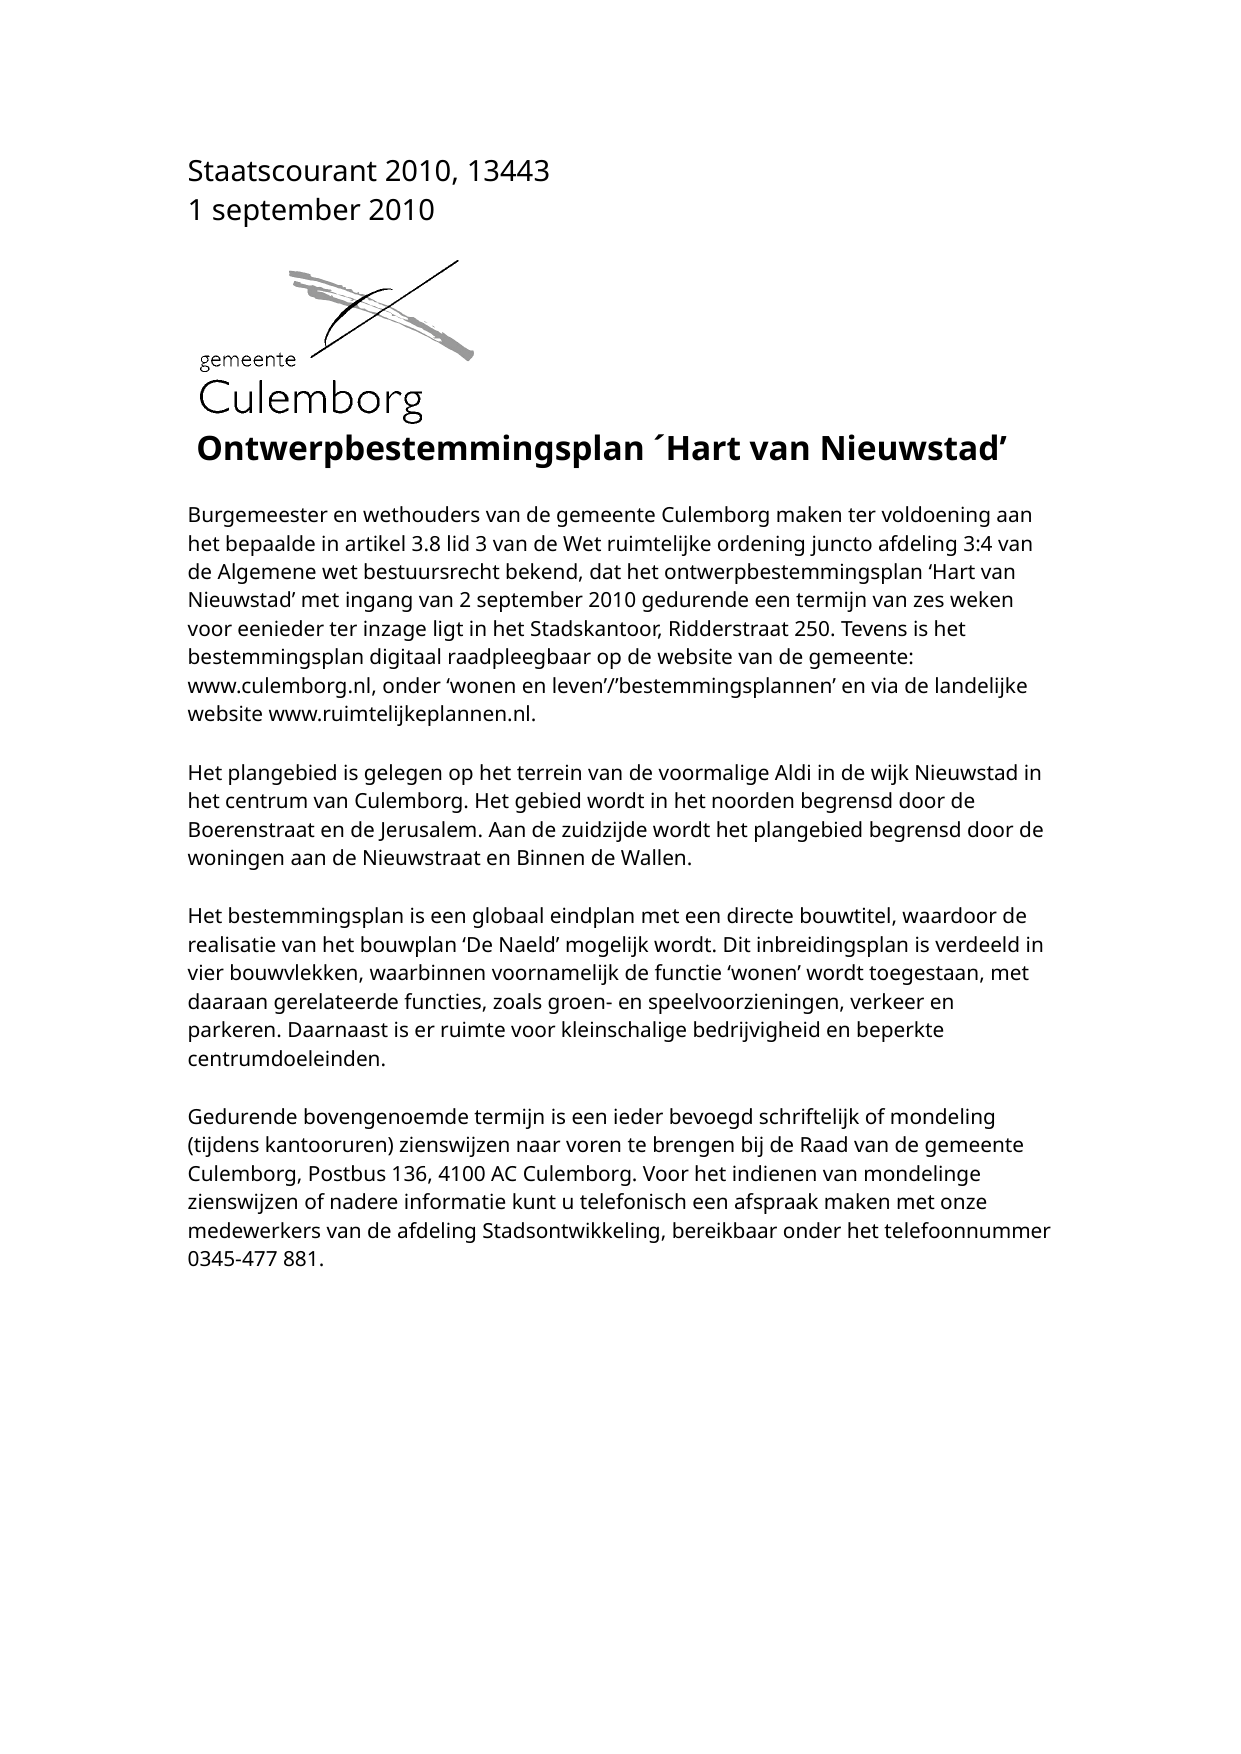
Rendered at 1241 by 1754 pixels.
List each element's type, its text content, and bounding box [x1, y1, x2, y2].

text Staatscourant 2010, 13443 [187, 150, 1053, 190]
text 1 september 2010 [187, 190, 1053, 229]
subtitle Ontwerpbestemmingsplan ´Hart van Nieuwstad’ [187, 271, 1053, 470]
text Gedurende bovengenoemde termijn is een ieder bevoegd schriftelijk of mondeling (tijdens kantooruren) zienswijzen naar voren te brengen bij de Raad van de gemeente Culemborg, Postbus 136, 4100 AC Culemborg. Voor het indienen van mondelinge zienswijzen of nadere informatie kunt u telefonisch een afspraak maken met onze medewerkers van de afdeling Stadsontwikkeling, bereikbaar onder het telefoonnummer 0345-477 881. [187, 1102, 1053, 1273]
text Het bestemmingsplan is een globaal eindplan met een directe bouwtitel, waardoor de realisatie van het bouwplan ‘De Naeld’ mogelijk wordt. Dit inbreidingsplan is verdeeld in vier bouwvlekken, waarbinnen voornamelijk de functie ‘wonen’ wordt toegestaan, met daaraan gerelateerde functies, zoals groen- en speelvoorzieningen, verkeer en parkeren. Daarnaast is er ruimte voor kleinschalige bedrijvigheid en beperkte centrumdoeleinden. [187, 902, 1053, 1072]
picture [187, 258, 484, 425]
text Burgemeester en wethouders van de gemeente Culemborg maken ter voldoening aan het bepaalde in artikel 3.8 lid 3 van de Wet ruimtelijke ordening juncto afdeling 3:4 van de Algemene wet bestuursrecht bekend, dat het ontwerpbestemmingsplan ‘Hart van Nieuwstad’ met ingang van 2 september 2010 gedurende een termijn van zes weken voor eenieder ter inzage ligt in het Stadskantoor, Ridderstraat 250. Tevens is het bestemmingsplan digitaal raadpleegbaar op de website van de gemeente: www.culemborg.nl, onder ‘wonen en leven’/’bestemmingsplannen’ en via de landelijke website www.ruimtelijkeplannen.nl. [187, 500, 1053, 728]
text Het plangebied is gelegen op het terrein van de voormalige Aldi in de wijk Nieuwstad in het centrum van Culemborg. Het gebied wordt in het noorden begrensd door de Boerenstraat en de Jerusalem. Aan de zuidzijde wordt het plangebied begrensd door de woningen aan de Nieuwstraat en Binnen de Wallen. [187, 758, 1053, 872]
